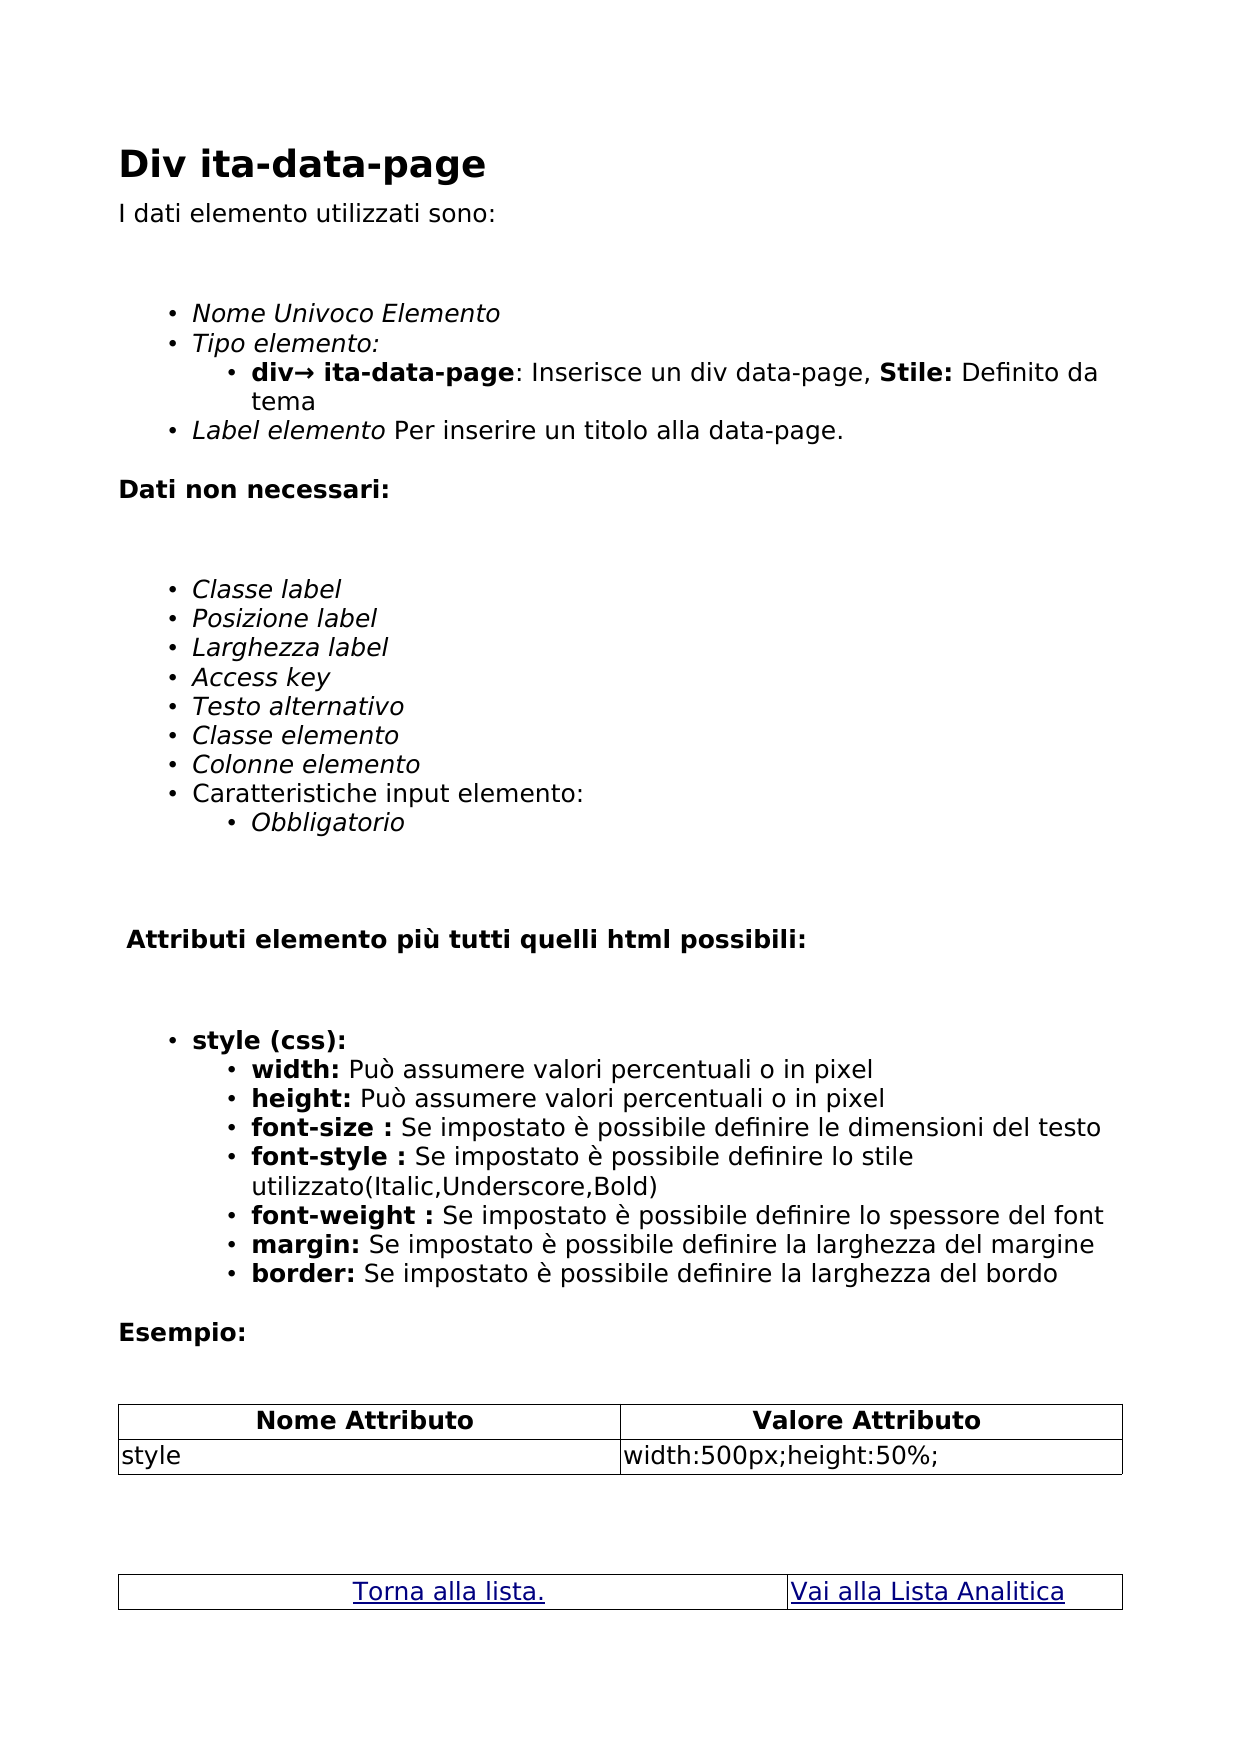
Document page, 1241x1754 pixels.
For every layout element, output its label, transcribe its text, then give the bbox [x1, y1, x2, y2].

list style (css): [177, 1026, 1122, 1055]
list margin: Se impostato è possibile definire la larghezza del margine [236, 1230, 1122, 1259]
list Testo alternativo [177, 692, 1122, 721]
list Label elemento Per inserire un titolo alla data-page. [177, 416, 1122, 445]
text Dati non necessari: [118, 475, 1122, 533]
list font-weight : Se impostato è possibile definire lo spessore del font [236, 1201, 1122, 1230]
subtitle Div ita-data-page [118, 143, 1122, 187]
list font-style : Se impostato è possibile definire lo stile utilizzato(Italic,Underscore,Bold) [236, 1142, 1122, 1201]
table_cell style [119, 1440, 620, 1474]
list Posizione label [177, 604, 1122, 633]
list border: Se impostato è possibile definire la larghezza del bordo [236, 1259, 1122, 1288]
table_header Vai alla Lista Analitica [788, 1575, 1122, 1609]
list Tipo elemento: [177, 329, 1122, 358]
table_header Valore Attributo [621, 1405, 1122, 1438]
text Attributi elemento più tutti quelli html possibili: [118, 867, 1122, 984]
list Colonne elemento [177, 750, 1122, 779]
list width: Può assumere valori percentuali o in pixel [236, 1055, 1122, 1084]
list div→ ita-data-page: Inserisce un div data-page, Stile: Definito da tema [236, 358, 1122, 416]
table_cell width:500px;height:50%; [621, 1440, 1122, 1474]
list height: Può assumere valori percentuali o in pixel [236, 1084, 1122, 1113]
list Larghezza label [177, 633, 1122, 663]
list Classe label [177, 575, 1122, 604]
list Classe elemento [177, 721, 1122, 750]
text Esempio: [118, 1318, 1122, 1376]
list Access key [177, 663, 1122, 692]
text I dati elemento utilizzati sono: [118, 199, 1122, 258]
list font-size : Se impostato è possibile definire le dimensioni del testo [236, 1113, 1122, 1142]
list Caratteristiche input elemento: [177, 779, 1122, 808]
list Nome Univoco Elemento [177, 299, 1122, 329]
table_header Nome Attributo [119, 1405, 620, 1438]
list Obbligatorio [236, 808, 1122, 838]
table_header Torna alla lista. [119, 1575, 787, 1609]
